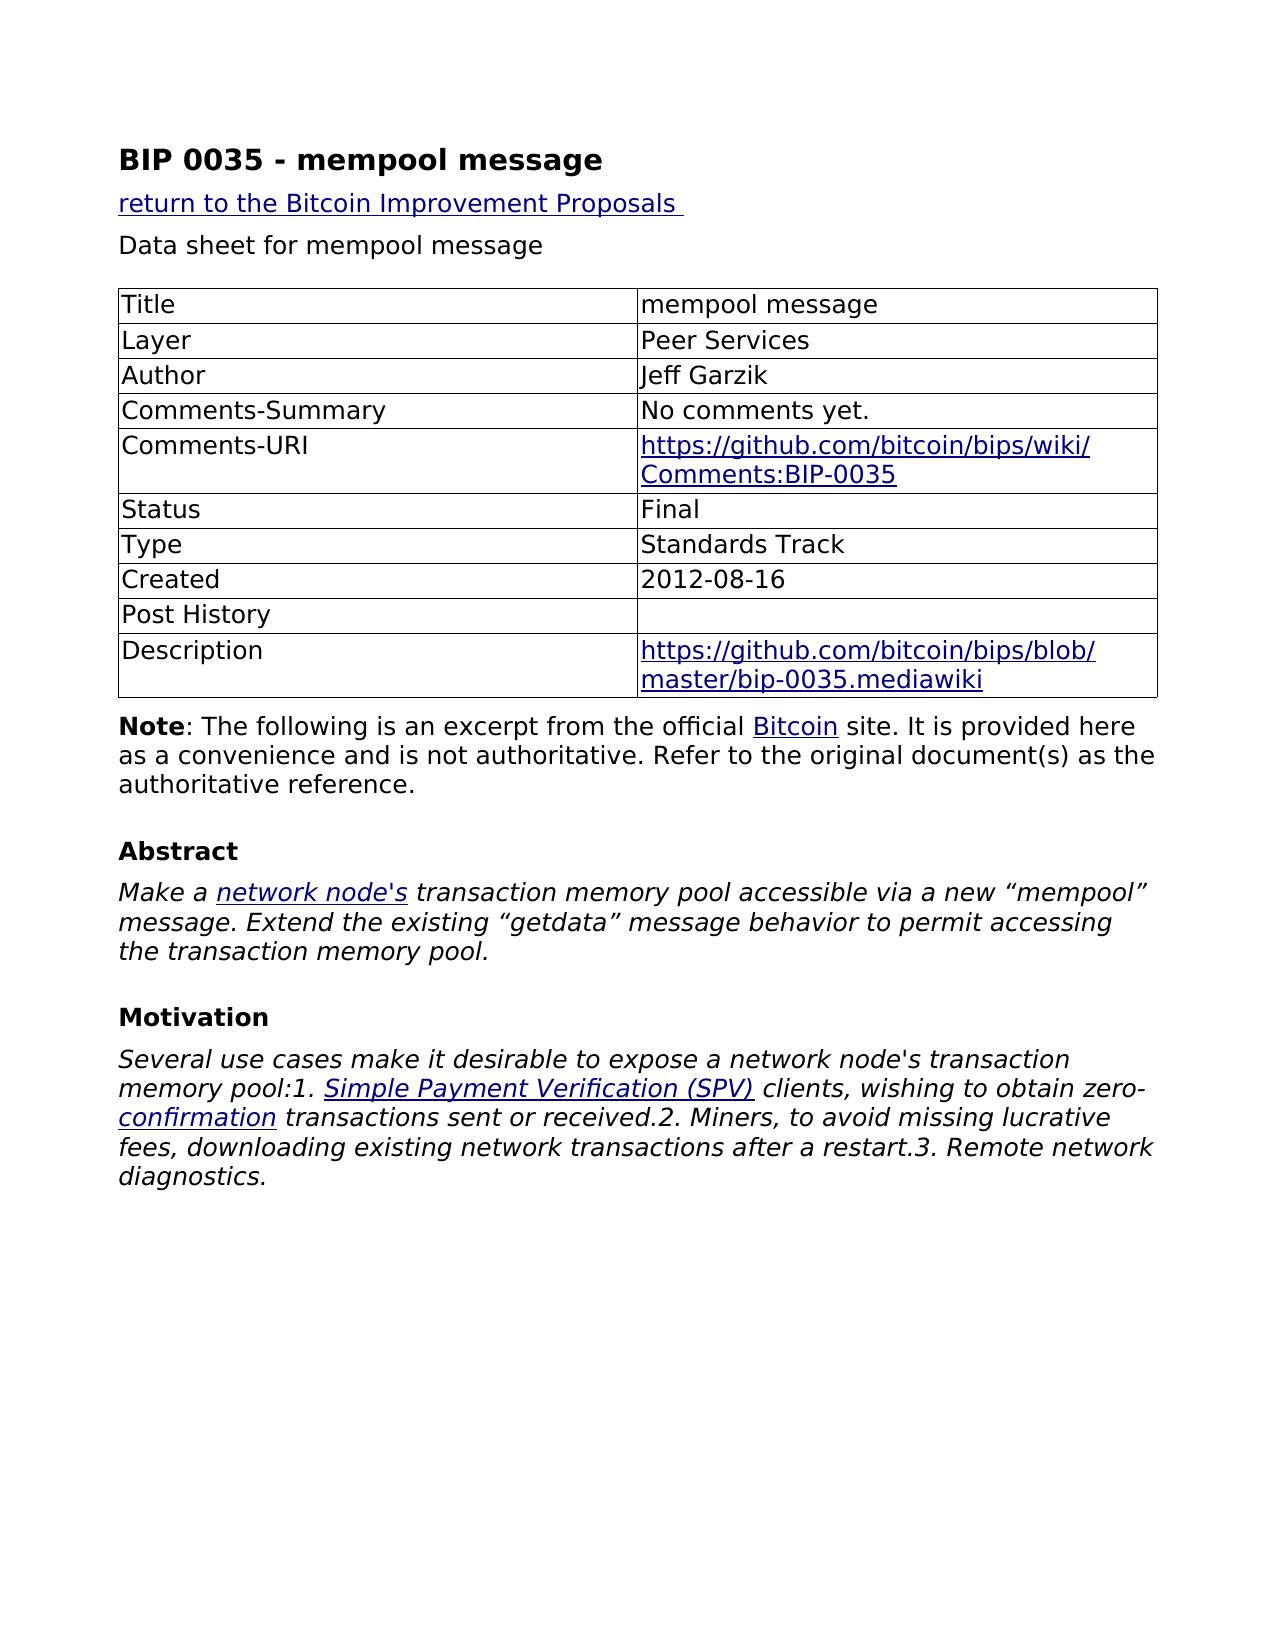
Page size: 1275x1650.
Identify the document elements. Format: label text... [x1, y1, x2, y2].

subtitle BIP 0035 - mempool message [118, 143, 1157, 177]
table_cell https://github.com/bitcoin/bips/blob/master/bip-0035.mediawiki [638, 634, 1157, 697]
table_cell Created [119, 564, 637, 598]
text Note: The following is an excerpt from the official Bitcoin site. It is provided here as a convenience and is not authoritative. Refer to the original document(s) as the authoritative reference. [118, 712, 1157, 799]
table_cell 2012-08-16 [638, 564, 1157, 598]
subtitle Motivation [118, 1004, 1157, 1033]
text Make a network node's transaction memory pool accessible via a new “mempool” message. Extend the existing “getdata” message behavior to permit accessing the transaction memory pool. [118, 879, 1157, 966]
table_cell Author [119, 359, 637, 393]
table_cell No comments yet. [638, 394, 1157, 428]
table_cell Standards Track [638, 529, 1157, 563]
text Several use cases make it desirable to expose a network node's transaction memory pool:1. Simple Payment Verification (SPV) clients, wishing to obtain zero-confirmation transactions sent or received.2. Miners, to avoid missing lucrative fees, downloading existing network transactions after a restart.3. Remote network diagnostics. [118, 1045, 1157, 1191]
table_header Title [119, 289, 637, 323]
table_cell Post History [119, 599, 637, 633]
table_cell Description [119, 634, 637, 697]
table_cell Peer Services [638, 324, 1157, 358]
table_cell Jeff Garzik [638, 359, 1157, 393]
text return to the Bitcoin Improvement Proposals [118, 189, 1157, 219]
table_cell Status [119, 494, 637, 527]
table_cell Type [119, 529, 637, 563]
table_header mempool message [638, 289, 1157, 323]
table_cell Comments-Summary [119, 394, 637, 428]
table_cell https://github.com/bitcoin/bips/wiki/Comments:BIP-0035 [638, 429, 1157, 492]
text Data sheet for mempool message [118, 231, 1157, 260]
table_cell [638, 599, 1157, 633]
table_cell Final [638, 494, 1157, 527]
subtitle Abstract [118, 837, 1157, 866]
table_cell Comments-URI [119, 429, 637, 492]
table_cell Layer [119, 324, 637, 358]
